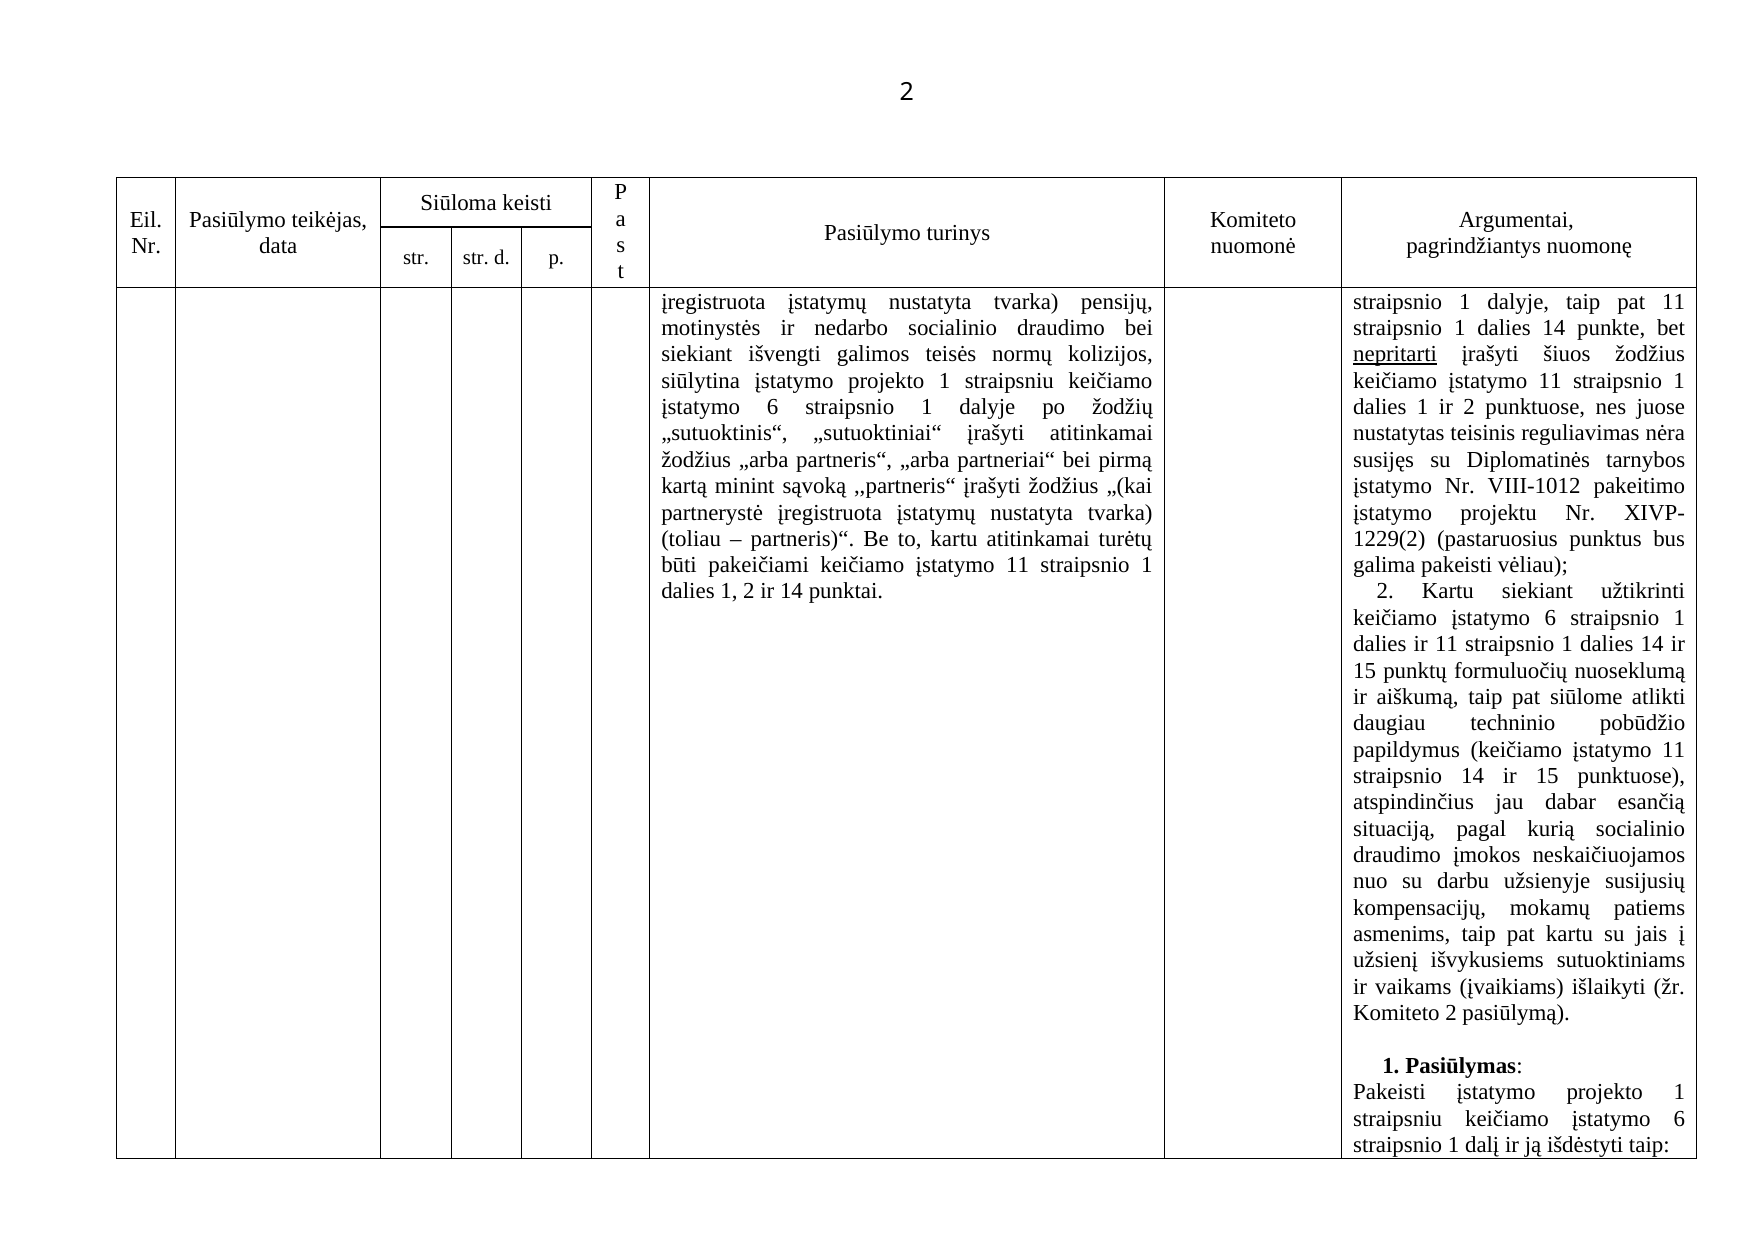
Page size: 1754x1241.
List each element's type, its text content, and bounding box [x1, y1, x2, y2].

table_header Pasiūlymo turinys [650, 178, 1164, 287]
table_header Pastabos [592, 178, 649, 287]
table_header Argumentai, pagrindžiantys nuomonę [1342, 178, 1696, 287]
table_cell [381, 288, 451, 1157]
table_header Siūloma keisti [381, 178, 591, 226]
table_cell p. [522, 228, 591, 287]
table_cell str. [381, 228, 451, 287]
table_cell [117, 288, 175, 1157]
table_cell įregistruota įstatymų nustatyta tvarka) pensijų, motinystės ir nedarbo socialinio draudimo bei siekiant išvengti galimos teisės normų kolizijos, siūlytina įstatymo projekto 1 straipsniu keičiamo įstatymo 6 straipsnio 1 dalyje po žodžių „sutuoktinis“, „sutuoktiniai“ įrašyti atitinkamai žodžius „arba partneris“, „arba partneriai“ bei pirmą kartą minint sąvoką ,,partneris“ įrašyti žodžius „(kai partnerystė įregistruota įstatymų nustatyta tvarka) (toliau – partneris)“. Be to, kartu atitinkamai turėtų būti pakeičiami keičiamo įstatymo 11 straipsnio 1 dalies 1, 2 ir 14 punktai. [650, 288, 1164, 1157]
table_cell [452, 288, 521, 1157]
table_cell [176, 288, 380, 1157]
table_cell [522, 288, 591, 1157]
table_cell str. d. [452, 228, 521, 287]
table_header Pasiūlymo teikėjas, data [176, 178, 380, 287]
table_cell N, I [592, 288, 649, 1157]
table_cell [1165, 288, 1341, 1157]
table_header Eil. Nr. [117, 178, 175, 287]
table_header Komiteto nuomonė [1165, 178, 1341, 287]
table_cell straipsnio 1 dalyje, taip pat 11 straipsnio 1 dalies 14 punkte, bet nepritarti įrašyti šiuos žodžius keičiamo įstatymo 11 straipsnio 1 dalies 1 ir 2 punktuose, nes juose nustatytas teisinis reguliavimas nėra susijęs su Diplomatinės tarnybos įstatymo Nr. VIII-1012 pakeitimo įstatymo projektu Nr. XIVP-1229(2) (pastaruosius punktus bus galima pakeisti vėliau); 2. Kartu siekiant užtikrinti keičiamo įstatymo 6 straipsnio 1 dalies ir 11 straipsnio 1 dalies 14 ir 15 punktų formuluočių nuoseklumą ir aiškumą, taip pat siūlome atlikti daugiau techninio pobūdžio papildymus (keičiamo įstatymo 11 straipsnio 14 ir 15 punktuose), atspindinčius jau dabar esančią situaciją, pagal kurią socialinio draudimo įmokos neskaičiuojamos nuo su darbu užsienyje susijusių kompensacijų, mokamų patiems asmenims, taip pat kartu su jais į užsienį išvykusiems sutuoktiniams ir vaikams (įvaikiams) išlaikyti (žr. Komiteto 2 pasiūlymą). 1. Pasiūlymas: Pakeisti įstatymo projekto 1 straipsniu keičiamo įstatymo 6 straipsnio 1 dalį ir ją išdėstyti taip: [1342, 288, 1696, 1157]
